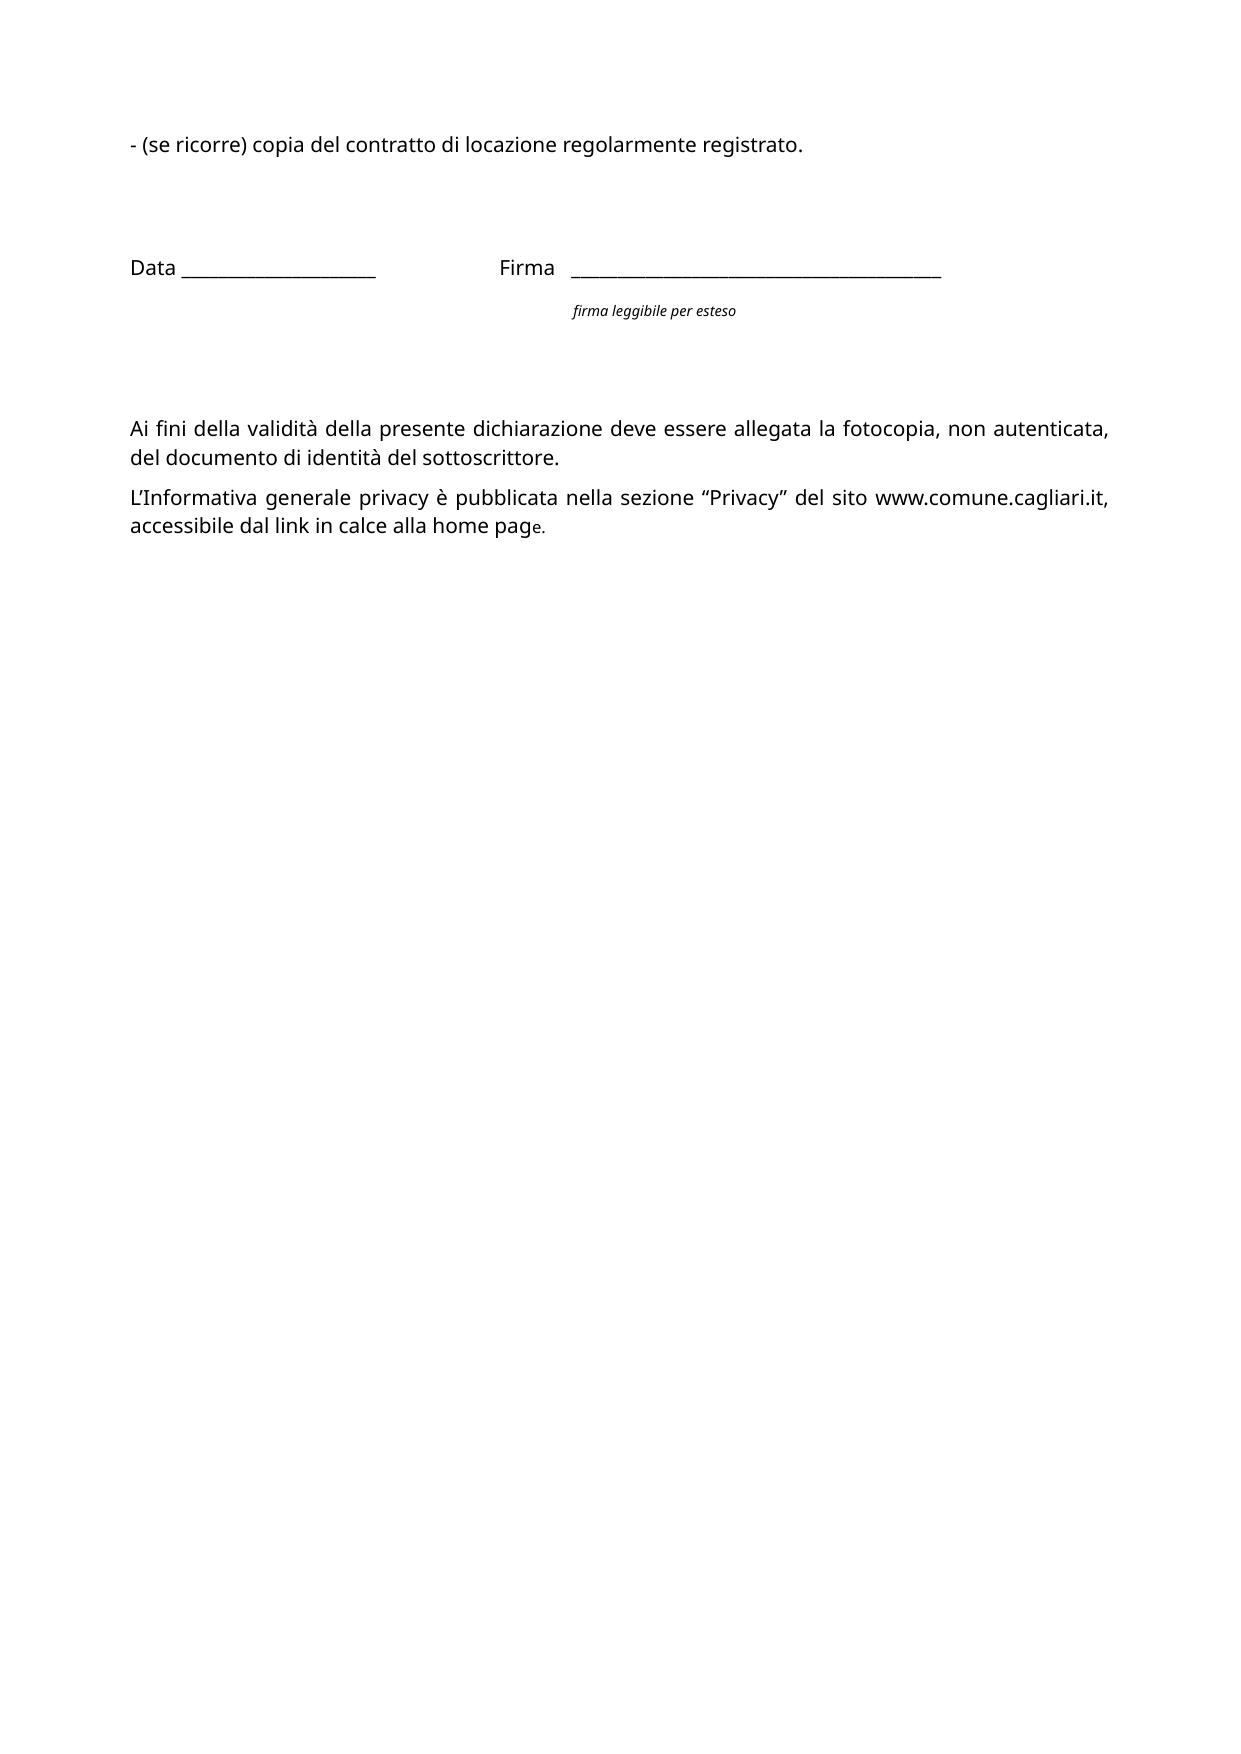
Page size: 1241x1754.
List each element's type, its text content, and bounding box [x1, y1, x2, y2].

list - (se ricorre) copia del contratto di locazione regolarmente registrato. [130, 130, 1110, 158]
text firma leggibile per esteso [130, 294, 1110, 322]
text Ai fini della validità della presente dichiarazione deve essere allegata la fotocopia, non autenticata, del documento di identità del sottoscrittore. [130, 414, 1110, 471]
text L’Informativa generale privacy è pubblicata nella sezione “Privacy” del sito www.comune.cagliari.it, accessibile dal link in calce alla home page. [130, 483, 1110, 540]
text Data _____________________ Firma ________________________________________ [130, 253, 1110, 282]
